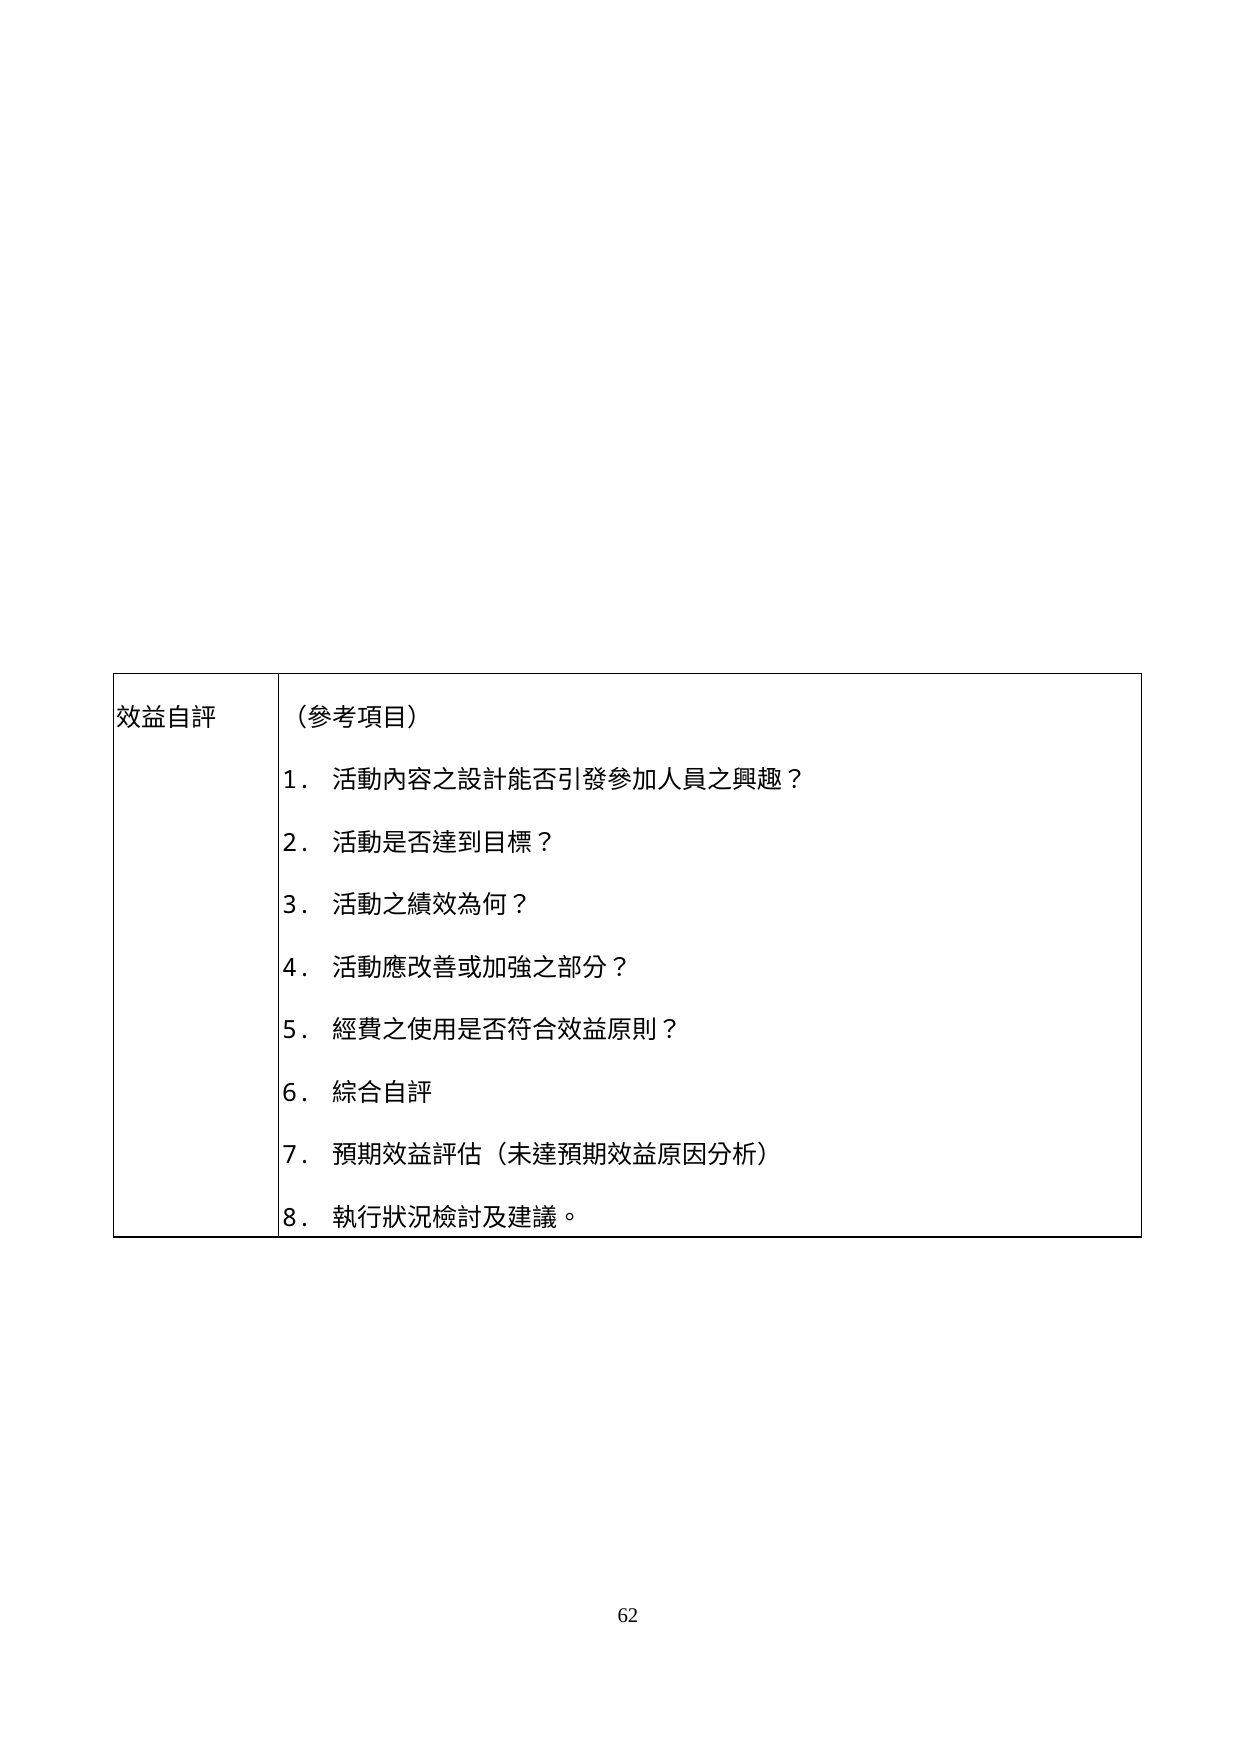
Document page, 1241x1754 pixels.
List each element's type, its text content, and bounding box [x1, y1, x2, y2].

table_cell 效益自評 [114, 674, 278, 1236]
table_cell （參考項目） 活動內容之設計能否引發參加人員之興趣？ 活動是否達到目標？ 活動之績效為何？ 活動應改善或加強之部分？ 經費之使用是否符合效益原則？ 綜合自評 預期效益評估（未達預期效益原因分析） 執行狀況檢討及建議。 [279, 674, 1141, 1236]
